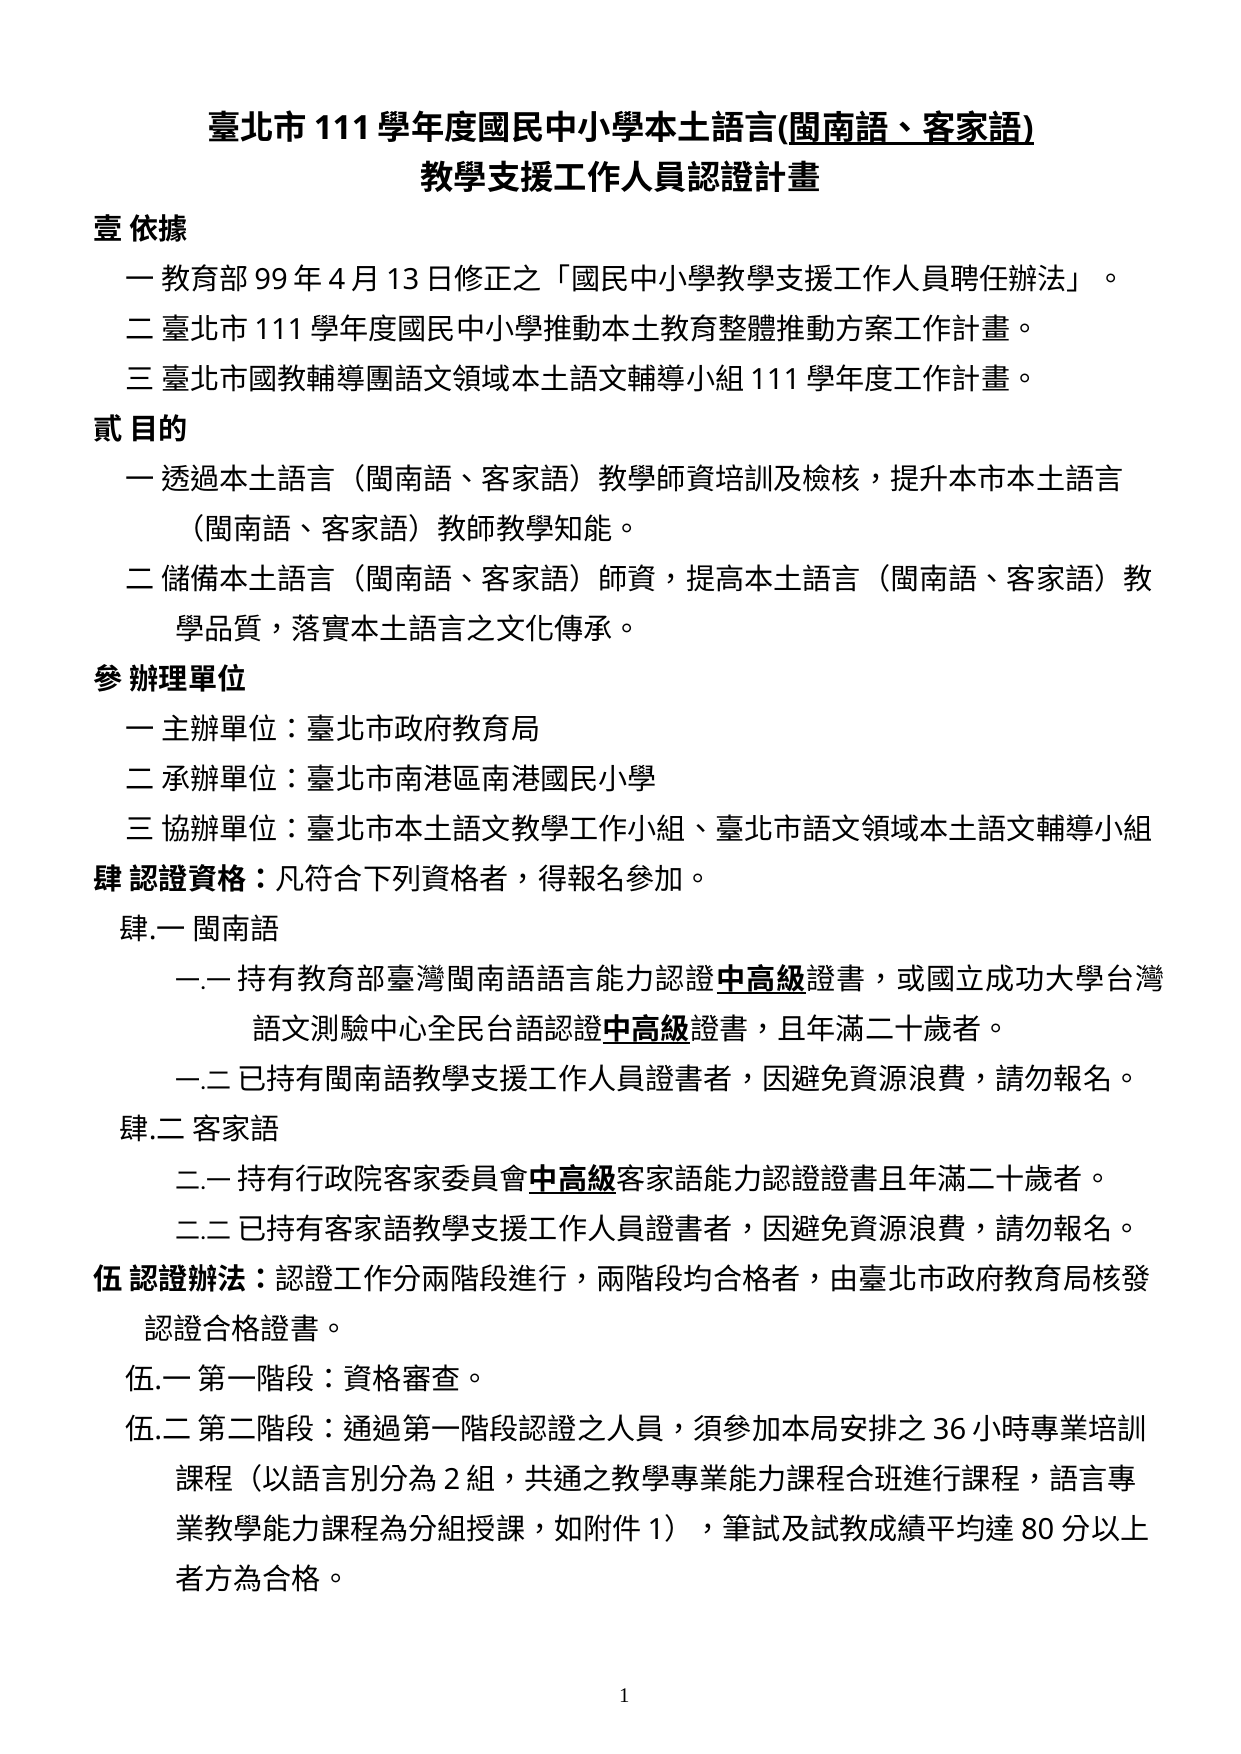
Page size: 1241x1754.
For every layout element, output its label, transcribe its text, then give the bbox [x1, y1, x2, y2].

list 認證辦法：認證工作分兩階段進行，兩階段均合格者，由臺北市政府教育局核發認證合格證書。 [94, 1249, 1165, 1349]
list 客家語 [119, 1099, 1165, 1149]
list 閩南語 [119, 899, 1165, 949]
list 已持有閩南語教學支援工作人員證書者，因避免資源浪費，請勿報名。 [164, 1049, 1165, 1099]
list 教育部99年4月13日修正之「國民中小學教學支援工作人員聘任辦法」。 [125, 249, 1165, 299]
text 臺北市111學年度國民中小學本土語言(閩南語、客家語) [75, 99, 1165, 149]
list 辦理單位 [94, 649, 1165, 699]
list 持有行政院客家委員會中高級客家語能力認證證書且年滿二十歲者。 [149, 1149, 1165, 1199]
list 透過本土語言（閩南語、客家語）教學師資培訓及檢核，提升本市本土語言（閩南語、客家語）教師教學知能。 [125, 449, 1165, 549]
list 主辦單位：臺北市政府教育局 [125, 699, 1165, 749]
list 臺北市國教輔導團語文領域本土語文輔導小組111學年度工作計畫。 [125, 349, 1165, 399]
list 依據 [94, 199, 1165, 249]
list 承辦單位：臺北市南港區南港國民小學 [125, 749, 1165, 799]
list 儲備本土語言（閩南語、客家語）師資，提高本土語言（閩南語、客家語）教學品質，落實本土語言之文化傳承。 [125, 549, 1165, 649]
list 持有教育部臺灣閩南語語言能力認證中高級證書，或國立成功大學台灣語文測驗中心全民台語認證中高級證書，且年滿二十歲者。 [175, 949, 1165, 1049]
list 協辦單位：臺北市本土語文教學工作小組、臺北市語文領域本土語文輔導小組 [125, 799, 1165, 849]
list 第一階段：資格審查。 [125, 1349, 1165, 1399]
list 臺北市111學年度國民中小學推動本土教育整體推動方案工作計畫。 [125, 299, 1165, 349]
list 已持有客家語教學支援工作人員證書者，因避免資源浪費，請勿報名。 [164, 1199, 1165, 1249]
list 認證資格：凡符合下列資格者，得報名參加。 [94, 849, 1165, 899]
text 教學支援工作人員認證計畫 [75, 149, 1165, 199]
list 第二階段：通過第一階段認證之人員，須參加本局安排之36小時專業培訓課程（以語言別分為2組，共通之教學專業能力課程合班進行課程，語言專業教學能力課程為分組授課，如附件1），筆試及試教成績平均達 80 分以上者方為合格。 [125, 1399, 1165, 1599]
list 目的 [94, 399, 1165, 449]
